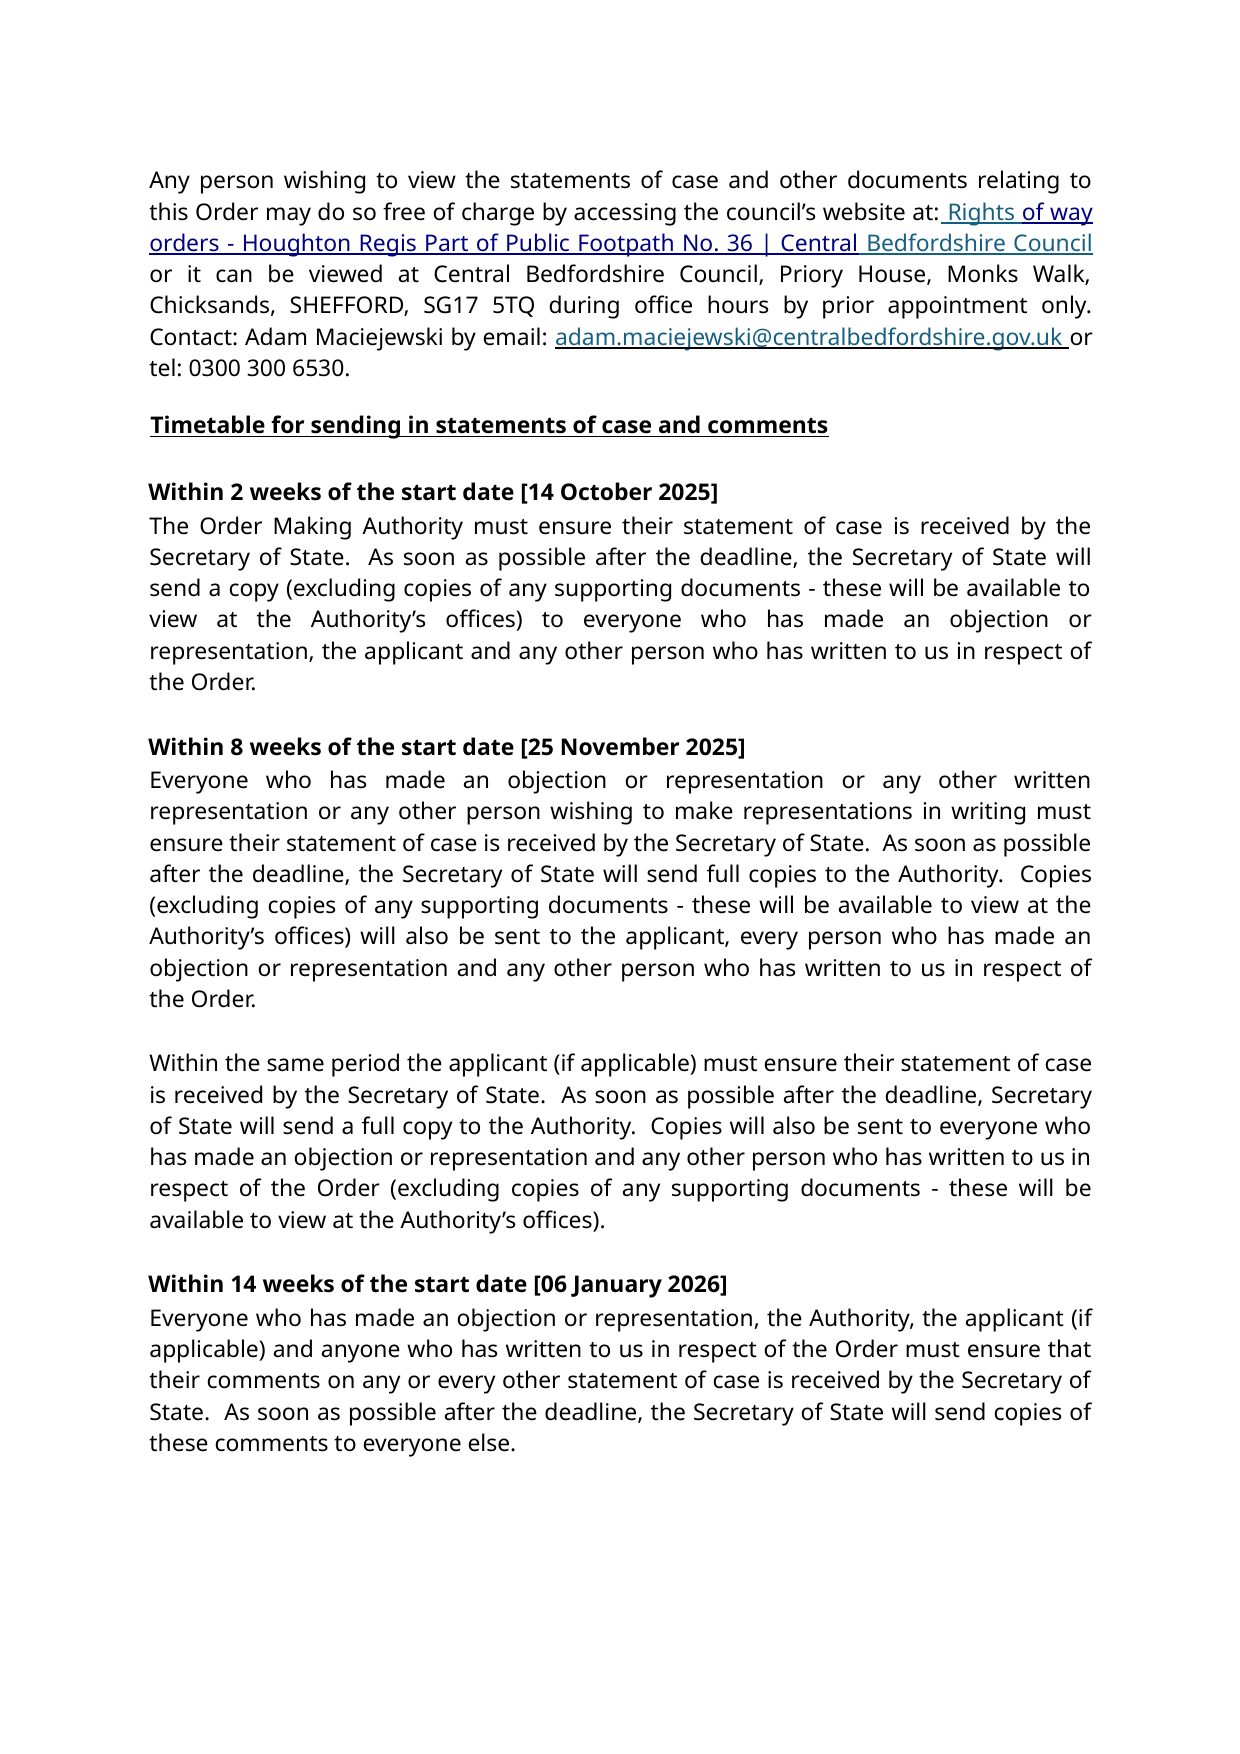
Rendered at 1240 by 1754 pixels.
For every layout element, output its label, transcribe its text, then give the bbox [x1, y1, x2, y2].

text or it can be viewed at Central Bedfordshire Council, Priory House, Monks Walk, Chicksands, SHEFFORD, SG17 5TQ during office hours by prior appointment only. Contact: Adam Maciejewski by email: adam.maciejewski@centralbedfordshire.gov.uk or tel: 0300 300 6530. [149, 255, 1093, 383]
text Timetable for sending in statements of case and comments [150, 409, 1091, 441]
text Any person wishing to view the statements of case and other documents relating to this Order may do so free of charge by accessing the council’s website at: Rights of way orders - Houghton Regis Part of Public Footpath No. 36 | Central Bedfordshire Council [149, 164, 1093, 253]
text Everyone who has made an objection or representation, the Authority, the applicant (if applicable) and anyone who has written to us in respect of the Order must ensure that their comments on any or every other statement of case is received by the Secretary of State. As soon as possible after the deadline, the Secretary of State will send copies of these comments to everyone else. [149, 1302, 1093, 1458]
subtitle Within 8 weeks of the start date [25 November 2025] [148, 731, 1091, 762]
subtitle Within 14 weeks of the start date [06 January 2026] [148, 1268, 1091, 1299]
text Everyone who has made an objection or representation or any other written representation or any other person wishing to make representations in writing must ensure their statement of case is received by the Secretary of State. As soon as possible after the deadline, the Secretary of State will send full copies to the Authority. Copies (excluding copies of any supporting documents - these will be available to view at the Authority’s offices) will also be sent to the applicant, every person who has made an objection or representation and any other person who has written to us in respect of the Order. [149, 764, 1093, 1014]
text The Order Making Authority must ensure their statement of case is received by the Secretary of State. As soon as possible after the deadline, the Secretary of State will send a copy (excluding copies of any supporting documents - these will be available to view at the Authority’s offices) to everyone who has made an objection or representation, the applicant and any other person who has written to us in respect of the Order. [149, 509, 1093, 697]
subtitle Within 2 weeks of the start date [14 October 2025] [148, 476, 1091, 507]
text Within the same period the applicant (if applicable) must ensure their statement of case is received by the Secretary of State. As soon as possible after the deadline, Secretary of State will send a full copy to the Authority. Copies will also be sent to everyone who has made an objection or representation and any other person who has written to us in respect of the Order (excluding copies of any supporting documents - these will be available to view at the Authority’s offices). [149, 1047, 1093, 1235]
